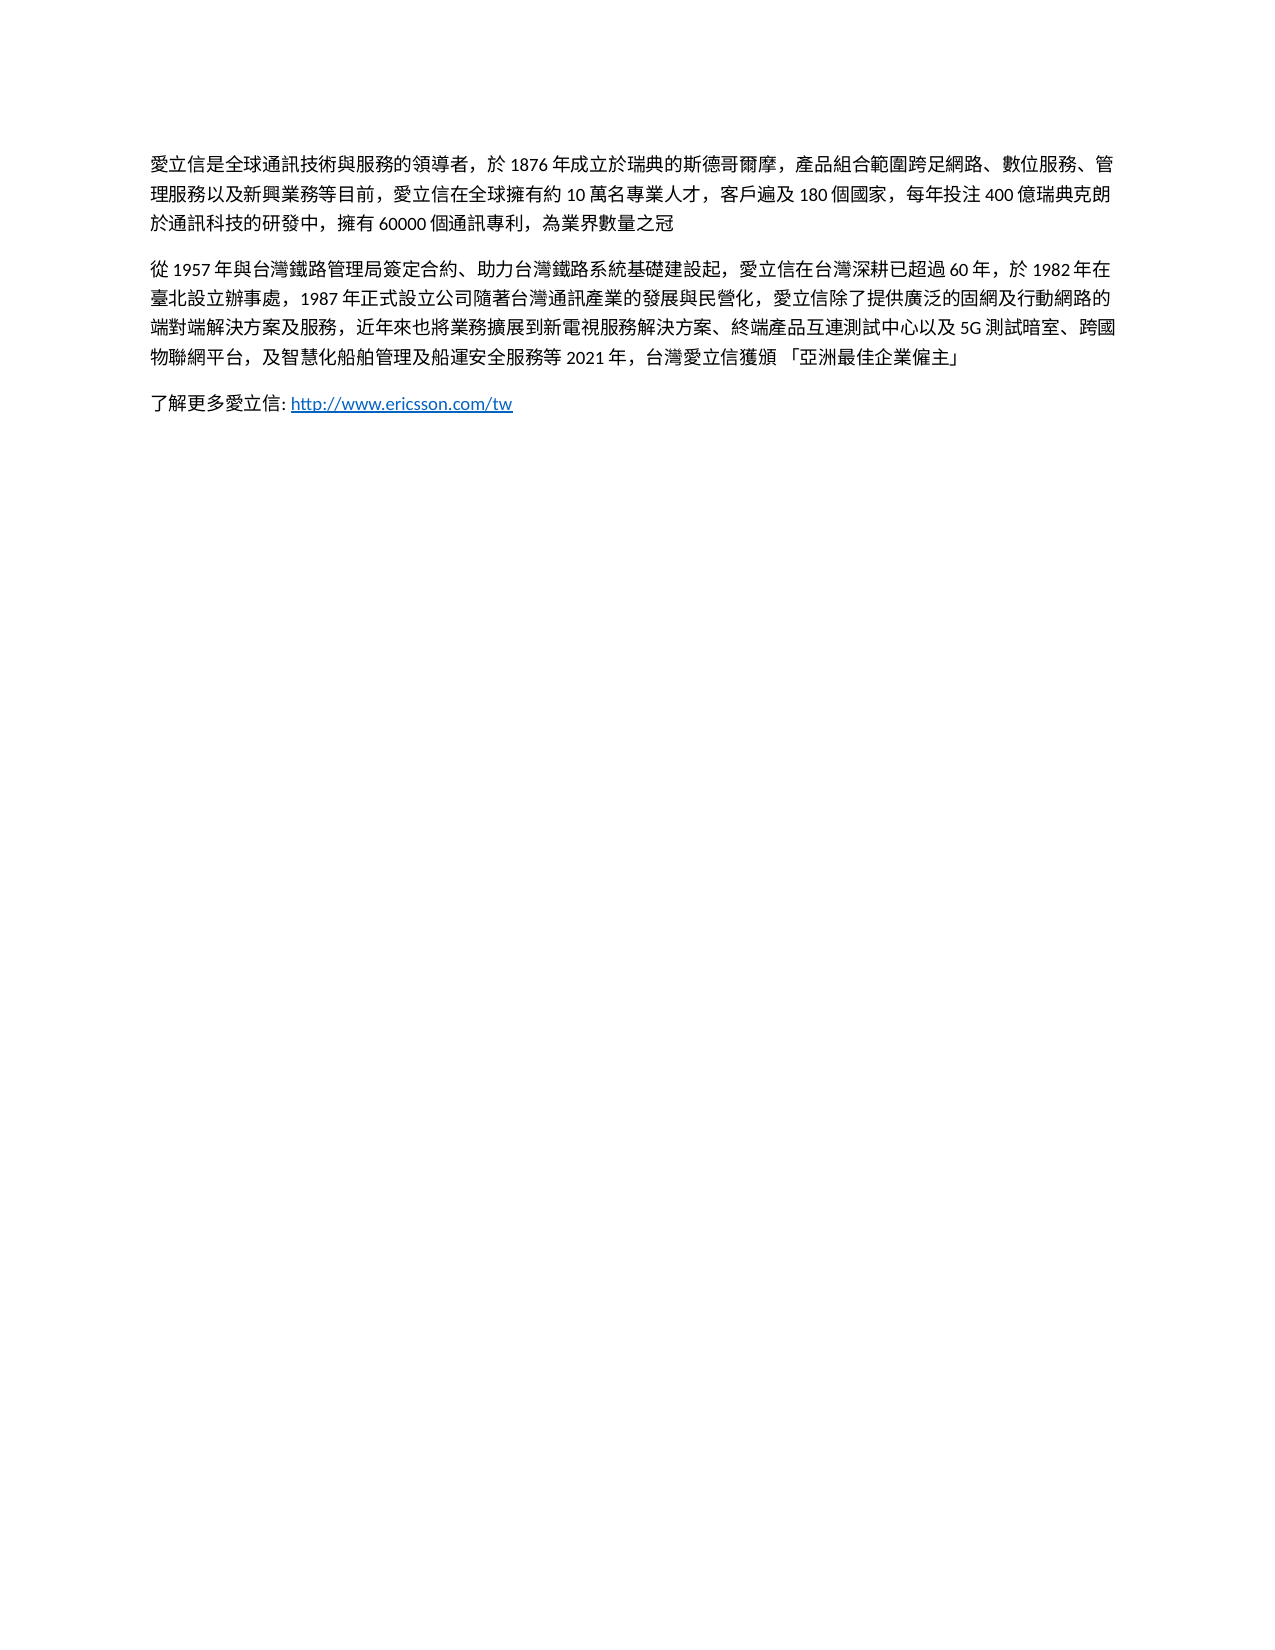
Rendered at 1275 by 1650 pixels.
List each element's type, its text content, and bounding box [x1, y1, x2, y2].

text 從1957年與台灣鐵路管理局簽定合約、助力台灣鐵路系統基礎建設起，愛立信在台灣深耕已超過60年，於1982年在臺北設立辦事處，1987年正式設立公司隨著台灣通訊產業的發展與民營化，愛立信除了提供廣泛的固網及行動網路的端對端解決方案及服務，近年來也將業務擴展到新電視服務解決方案、終端產品互連測試中心以及5G測試暗室、跨國物聯網平台，及智慧化船舶管理及船運安全服務等2021年，台灣愛立信獲頒 「亞洲最佳企業僱主」 [150, 150, 1125, 265]
text 了解更多愛立信: http://www.ericsson.com/tw [150, 284, 1125, 311]
